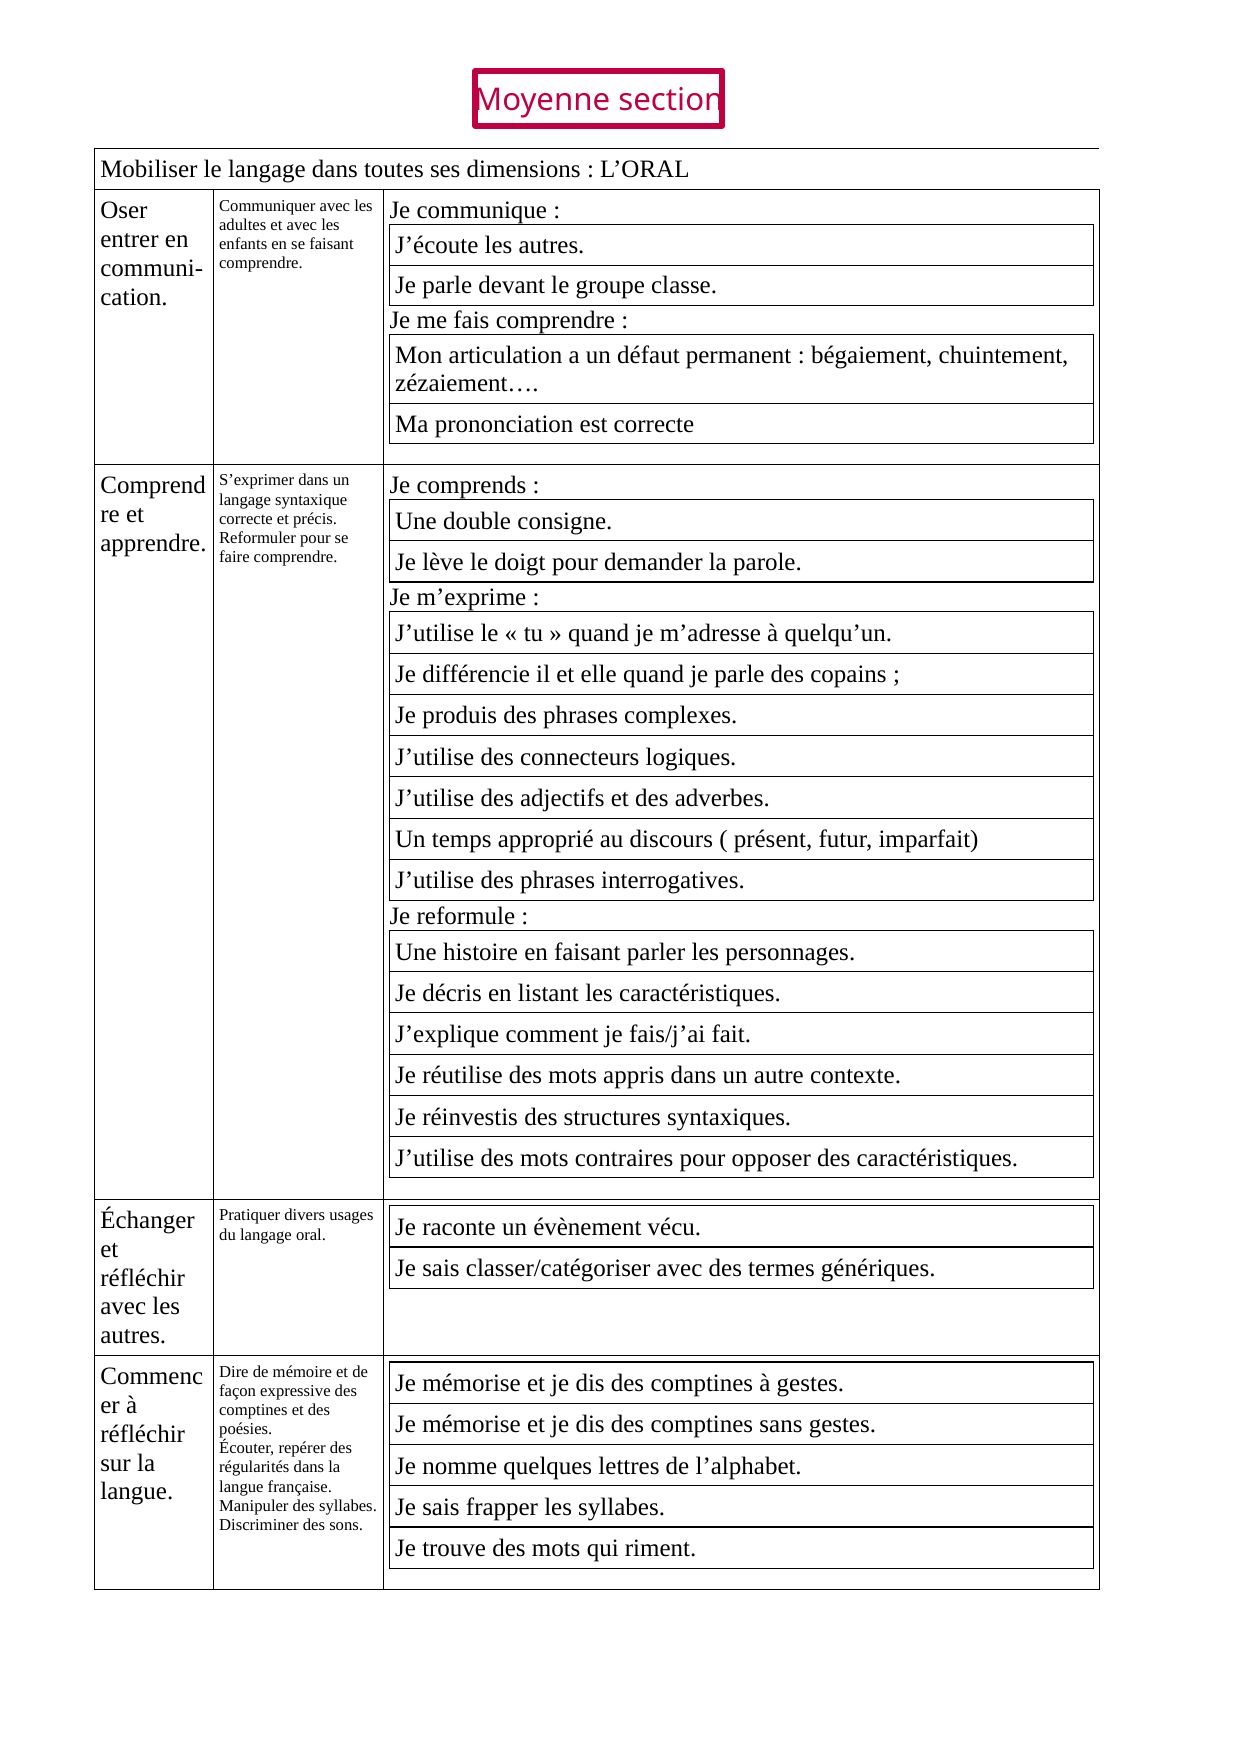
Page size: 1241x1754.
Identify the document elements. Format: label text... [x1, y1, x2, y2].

table_cell Comprendre et apprendre. [95, 465, 213, 1198]
table_cell Je mémorise et je dis des comptines sans gestes. [390, 1404, 1093, 1444]
table_cell Un temps approprié au discours ( présent, futur, imparfait) [390, 819, 1093, 859]
table_cell S’exprimer dans un langage syntaxique correcte et précis. Reformuler pour se faire comprendre. [214, 465, 383, 1198]
table_header J’écoute les autres. [390, 225, 1093, 265]
table_header Je mémorise et je dis des comptines à gestes. [390, 1363, 1093, 1403]
table_cell J’utilise des connecteurs logiques. [390, 736, 1093, 776]
table_header Une double consigne. [390, 500, 1093, 540]
table_cell Échanger et réfléchir avec les autres. [95, 1200, 213, 1355]
table_cell J’utilise des adjectifs et des adverbes. [390, 777, 1093, 817]
table_cell Je sais classer/catégoriser avec des termes génériques. [390, 1248, 1093, 1288]
table_cell Je trouve des mots qui riment. [390, 1528, 1093, 1568]
table_cell Je réinvestis des structures syntaxiques. [390, 1096, 1093, 1136]
table_cell Je décris en listant les caractéristiques. [390, 972, 1093, 1012]
table_header Mon articulation a un défaut permanent : bégaiement, chuintement, zézaiement…. [390, 335, 1093, 403]
table_cell Je communique : Je me fais comprendre : [384, 190, 1099, 463]
table_cell Je différencie il et elle quand je parle des copains ; [390, 654, 1093, 694]
table_cell Je parle devant le groupe classe. [390, 266, 1093, 305]
table_cell J’explique comment je fais/j’ai fait. [390, 1013, 1093, 1053]
table_cell Pratiquer divers usages du langage oral. [214, 1200, 383, 1355]
table_cell [384, 1356, 1099, 1589]
table_header Mobiliser le langage dans toutes ses dimensions : L’ORAL [95, 149, 1099, 189]
table_header J’utilise le « tu » quand je m’adresse à quelqu’un. [390, 612, 1093, 652]
table_cell [384, 1200, 1099, 1355]
table_cell Je sais frapper les syllabes. [390, 1486, 1093, 1526]
table_cell Je produis des phrases complexes. [390, 695, 1093, 735]
table_cell Communiquer avec les adultes et avec les enfants en se faisant comprendre. [214, 190, 383, 463]
table_cell Je comprends : Je m’exprime : Je reformule : [384, 465, 1099, 1198]
table_cell Commencer à réfléchir sur la langue. [95, 1356, 213, 1589]
table_cell J’utilise des mots contraires pour opposer des caractéristiques. [390, 1137, 1093, 1177]
table_cell Je réutilise des mots appris dans un autre contexte. [390, 1055, 1093, 1095]
table_cell Dire de mémoire et de façon expressive des comptines et des poésies. Écouter, repérer des régularités dans la langue française. Manipuler des syllabes. Discriminer des sons. [214, 1356, 383, 1589]
table_cell Ma prononciation est correcte [390, 404, 1093, 443]
table_cell J’utilise des phrases interrogatives. [390, 860, 1093, 900]
table_header Je raconte un évènement vécu. [390, 1206, 1093, 1246]
table_header Une histoire en faisant parler les personnages. [390, 931, 1093, 971]
table_cell Je lève le doigt pour demander la parole. [390, 541, 1093, 581]
table_cell Oser entrer en communi-cation. [95, 190, 213, 463]
table_cell Je nomme quelques lettres de l’alphabet. [390, 1445, 1093, 1485]
